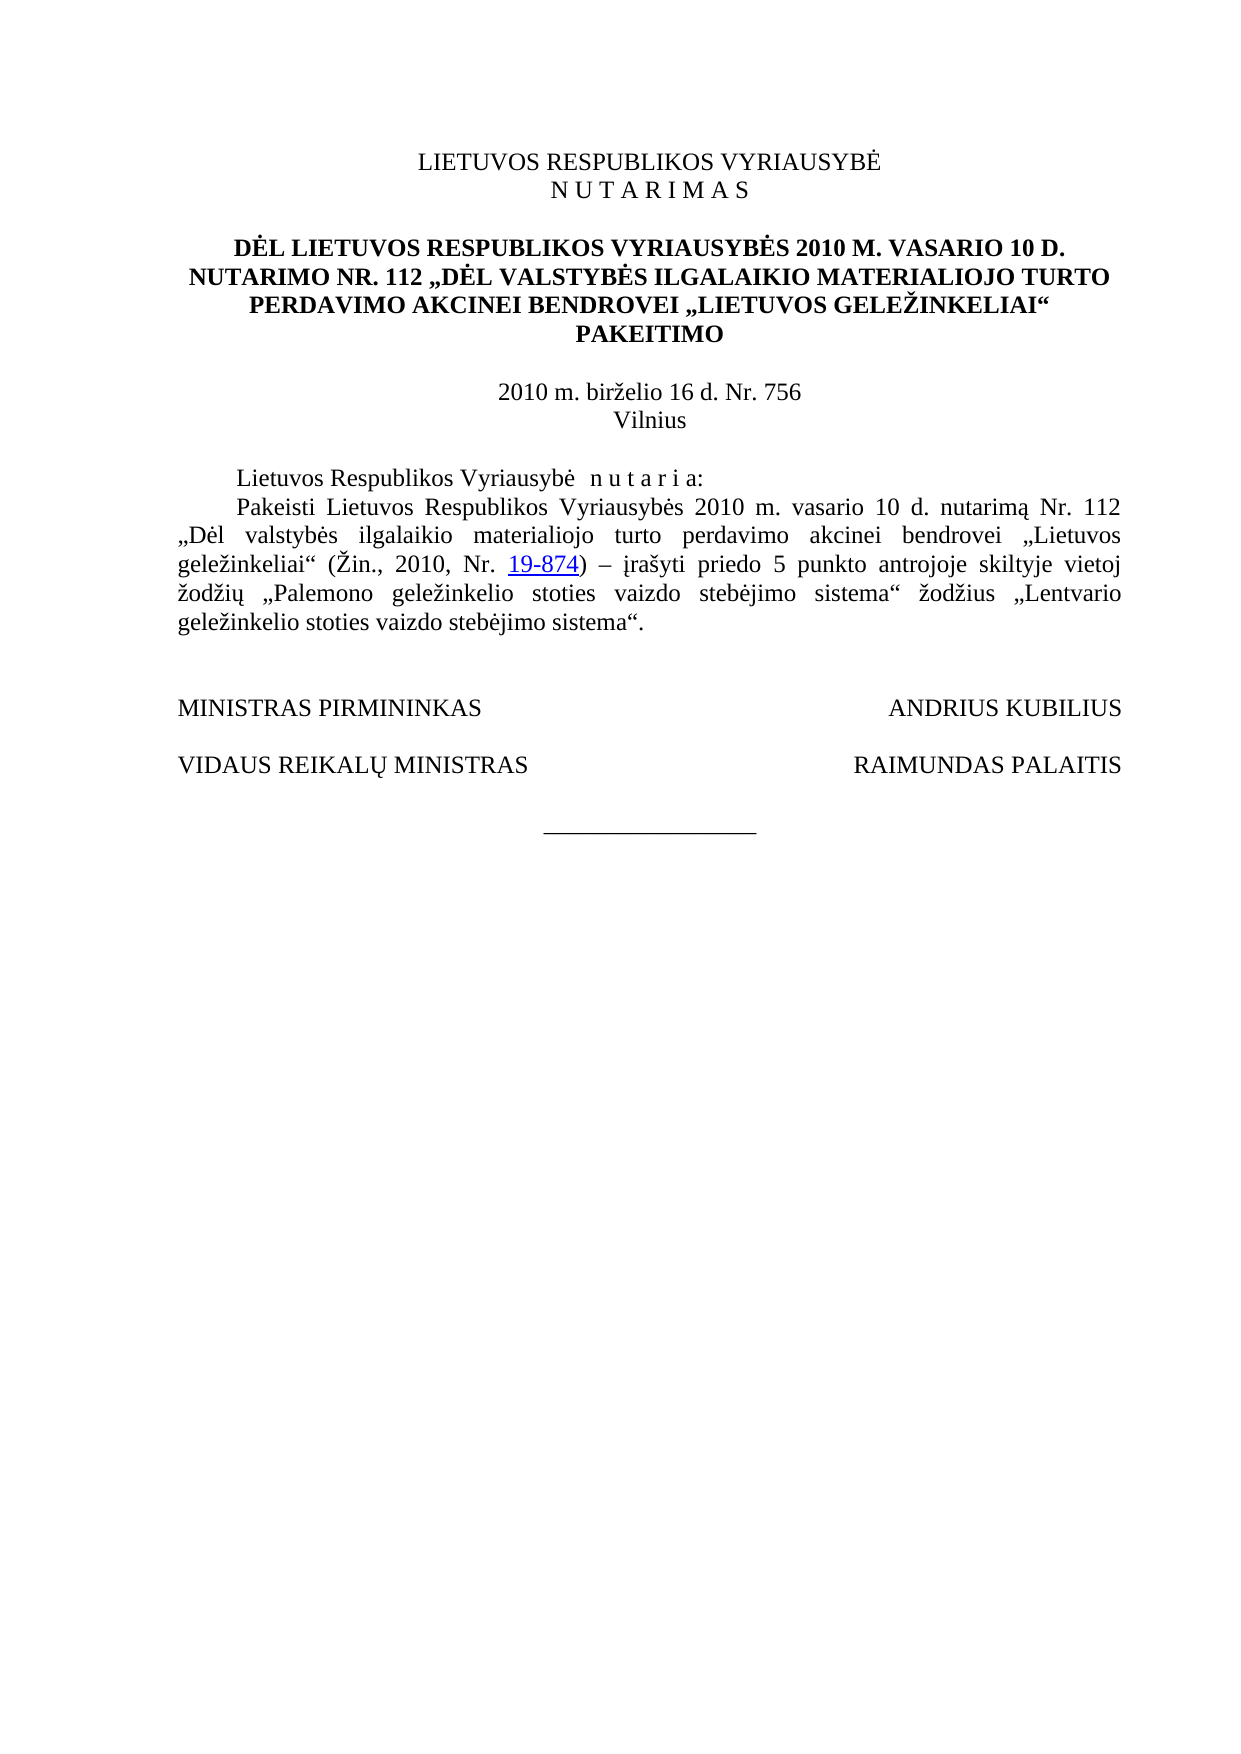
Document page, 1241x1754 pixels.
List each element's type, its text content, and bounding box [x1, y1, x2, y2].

text Pakeisti Lietuvos Respublikos Vyriausybės 2010 m. vasario 10 d. nutarimą Nr. 112 „Dėl valstybės ilgalaikio materialiojo turto perdavimo akcinei bendrovei „Lietuvos geležinkeliai“ (Žin., 2010, Nr. 19-874) – įrašyti priedo 5 punkto antrojoje skiltyje vietoj žodžių „Palemono geležinkelio stoties vaizdo stebėjimo sistema“ žodžius „Lentvario geležinkelio stoties vaizdo stebėjimo sistema“. [177, 492, 1122, 636]
text Lietuvos Respublikos Vyriausybė nutaria: [177, 463, 1122, 492]
text VIDAUS REIKALŲ MINISTRAS RAIMUNDAS PALAITIS [177, 751, 1122, 779]
text _________________ [177, 808, 1122, 837]
text NUTARIMAS [177, 176, 1122, 204]
text MINISTRAS PIRMININKAS ANDRIUS KUBILIUS [177, 693, 1122, 722]
text DĖL LIETUVOS RESPUBLIKOS VYRIAUSYBĖS 2010 M. VASARIO 10 D. NUTARIMO NR. 112 „DĖL VALSTYBĖS ILGALAIKIO MATERIALIOJO TURTO PERDAVIMO AKCINEI BENDROVEI „LIETUVOS GELEŽINKELIAI“ PAKEITIMO [177, 233, 1122, 348]
text Vilnius [177, 406, 1122, 434]
text Lietuvos Respublikos Vyriausybė [177, 147, 1122, 176]
text 2010 m. birželio 16 d. Nr. 756 [177, 377, 1122, 406]
